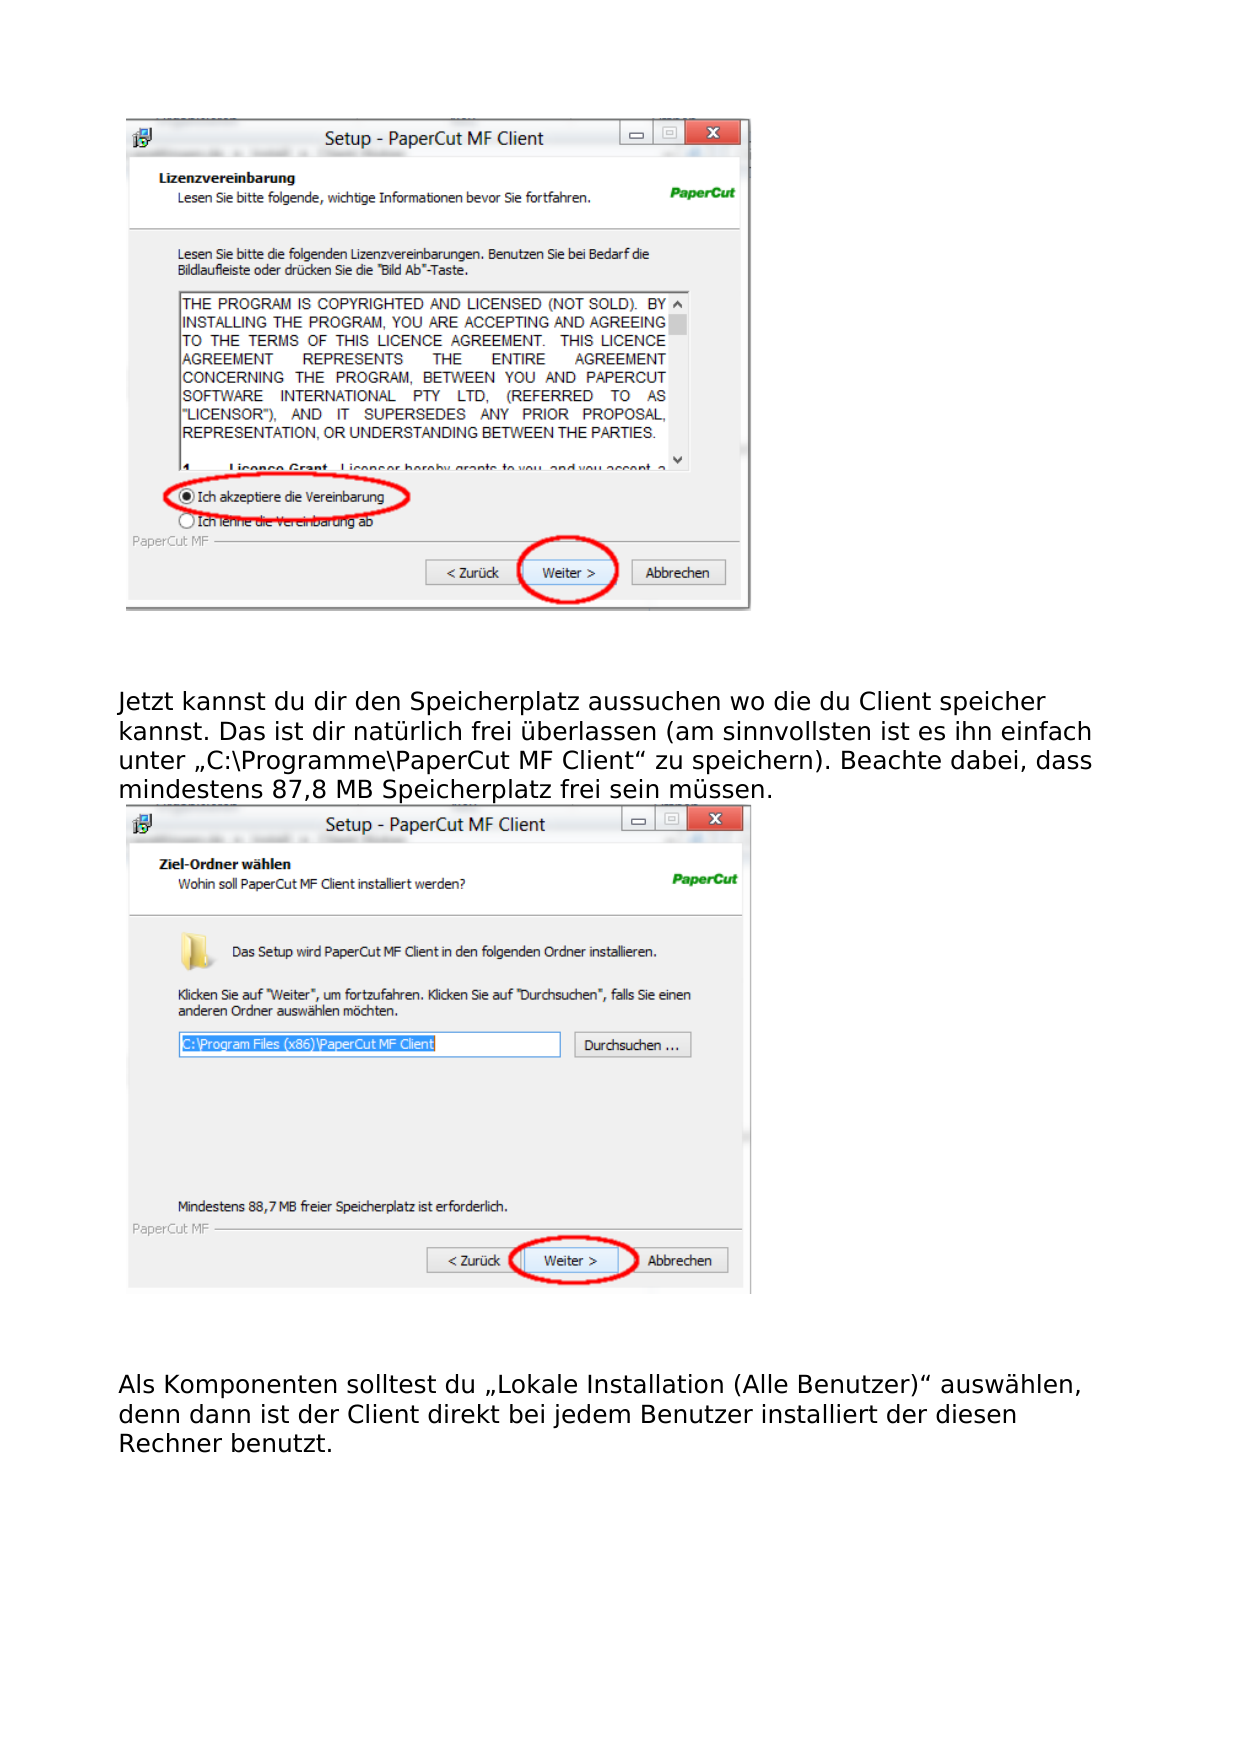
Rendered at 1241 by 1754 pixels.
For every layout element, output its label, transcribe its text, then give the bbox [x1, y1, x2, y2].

picture [126, 804, 752, 1294]
text Als Komponenten solltest du „Lokale Installation (Alle Benutzer)“ auswählen, denn dann ist der Client direkt bei jedem Benutzer installiert der diesen Rechner benutzt. [118, 1371, 1122, 1458]
text Jetzt kannst du dir den Speicherplatz aussuchen wo die du Client speicher kannst. Das ist dir natürlich frei überlassen (am sinnvollsten ist es ihn einfach unter „C:\Programme\PaperCut MF Client“ zu speichern). Beachte dabei, dass mindestens 87,8 MB Speicherplatz frei sein müssen. [118, 687, 1122, 1358]
text [118, 118, 1122, 675]
picture [126, 118, 752, 611]
